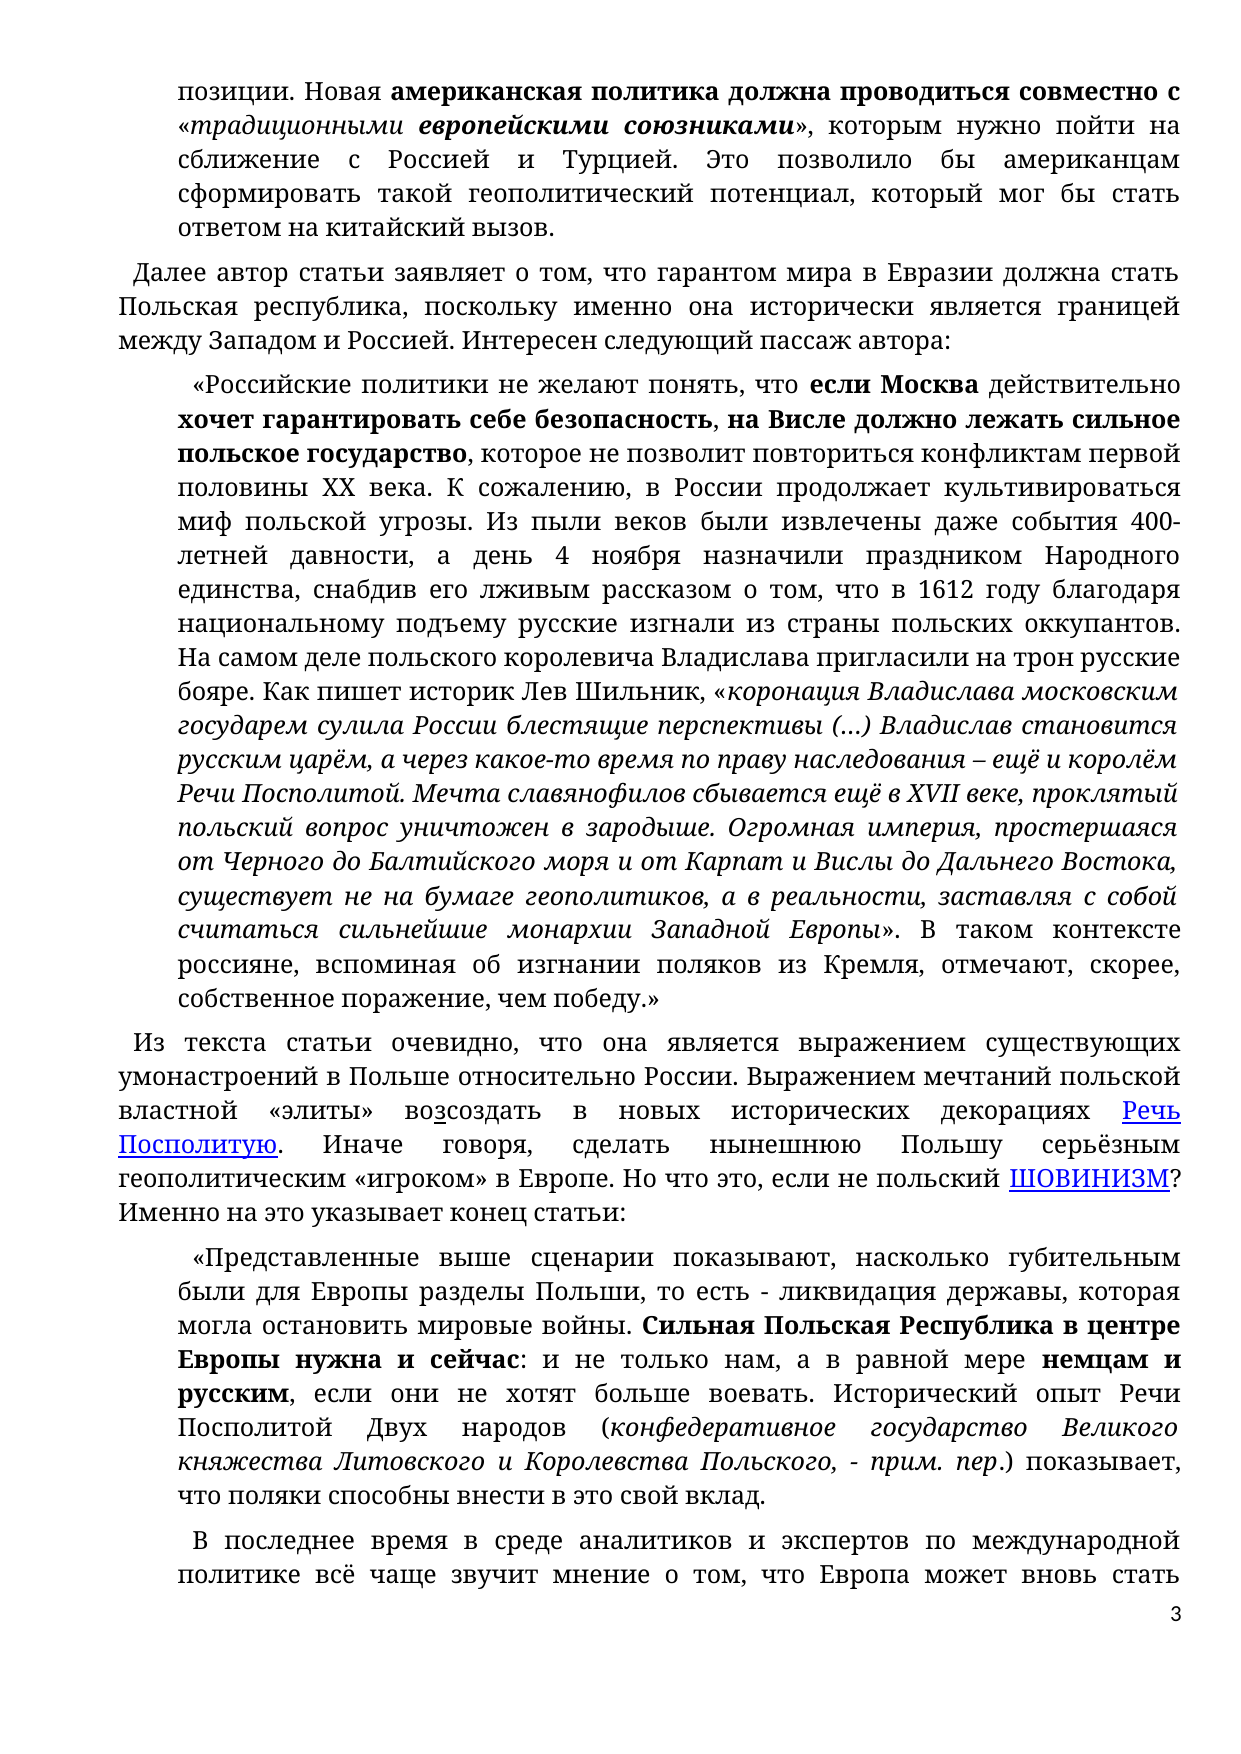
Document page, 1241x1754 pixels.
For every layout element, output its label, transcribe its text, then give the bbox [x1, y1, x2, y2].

text В последнее время в среде аналитиков и экспертов по международной политике всё чаще звучит мнение о том, что Европа может вновь стать [177, 1522, 1181, 1591]
text позиции. Новая американская политика должна проводиться совместно с «традиционными европейскими союзниками», которым нужно пойти на сближение с Россией и Турцией. Это позволило бы американцам сформировать такой геополитический потенциал, который мог бы стать ответом на китайский вызов. [177, 74, 1181, 244]
text Далее автор статьи заявляет о том, что гарантом мира в Евразии должна стать Польская республика, поскольку именно она исторически является границей между Западом и Россией. Интересен следующий пассаж автора: [118, 254, 1181, 357]
text «Российские политики не желают понять, что если Москва действительно хочет гарантировать себе безопасность, на Висле должно лежать сильное польское государство, которое не позволит повториться конфликтам первой половины XX века. К сожалению, в России продолжает культивироваться миф польской угрозы. Из пыли веков были извлечены даже события 400-летней давности, а день 4 ноября назначили праздником Народного единства, снабдив его лживым рассказом о том, что в 1612 году благодаря национальному подъему русские изгнали из страны польских оккупантов. На самом деле польского королевича Владислава пригласили на трон русские бояре. Как пишет историк Лев Шильник, «коронация Владислава московским государем сулила России блестящие перспективы (…) Владислав становится русским царём, а через какое-то время по праву наследования – ещё и королём Речи Посполитой. Мечта славянофилов сбывается ещё в XVII веке, проклятый польский вопрос уничтожен в зародыше. Огромная империя, простершаяся от Черного до Балтийского моря и от Карпат и Вислы до Дальнего Востока, существует не на бумаге геополитиков, а в реальности, заставляя с собой считаться сильнейшие монархии Западной Европы». В таком контексте россияне, вспоминая об изгнании поляков из Кремля, отмечают, скорее, собственное поражение, чем победу.» [177, 367, 1181, 1014]
text «Представленные выше сценарии показывают, насколько губительным были для Европы разделы Польши, то есть - ликвидация державы, которая могла остановить мировые войны. Сильная Польская Республика в центре Европы нужна и сейчас: и не только нам, а в равной мере немцам и русским, если они не хотят больше воевать. Исторический опыт Речи Посполитой Двух народов (конфедеративное государство Великого княжества Литовского и Королевства Польского, - прим. пер.) показывает, что поляки способны внести в это свой вклад. [177, 1239, 1181, 1512]
text Из текста статьи очевидно, что она является выражением существующих умонастроений в Польше относительно России. Выражением мечтаний польской властной «элиты» возсоздать в новых исторических декорациях Речь Посполитую. Иначе говоря, сделать нынешнюю Польшу серьёзным геополитическим «игроком» в Европе. Но что это, если не польский ШОВИНИЗМ? Именно на это указывает конец статьи: [118, 1025, 1181, 1229]
